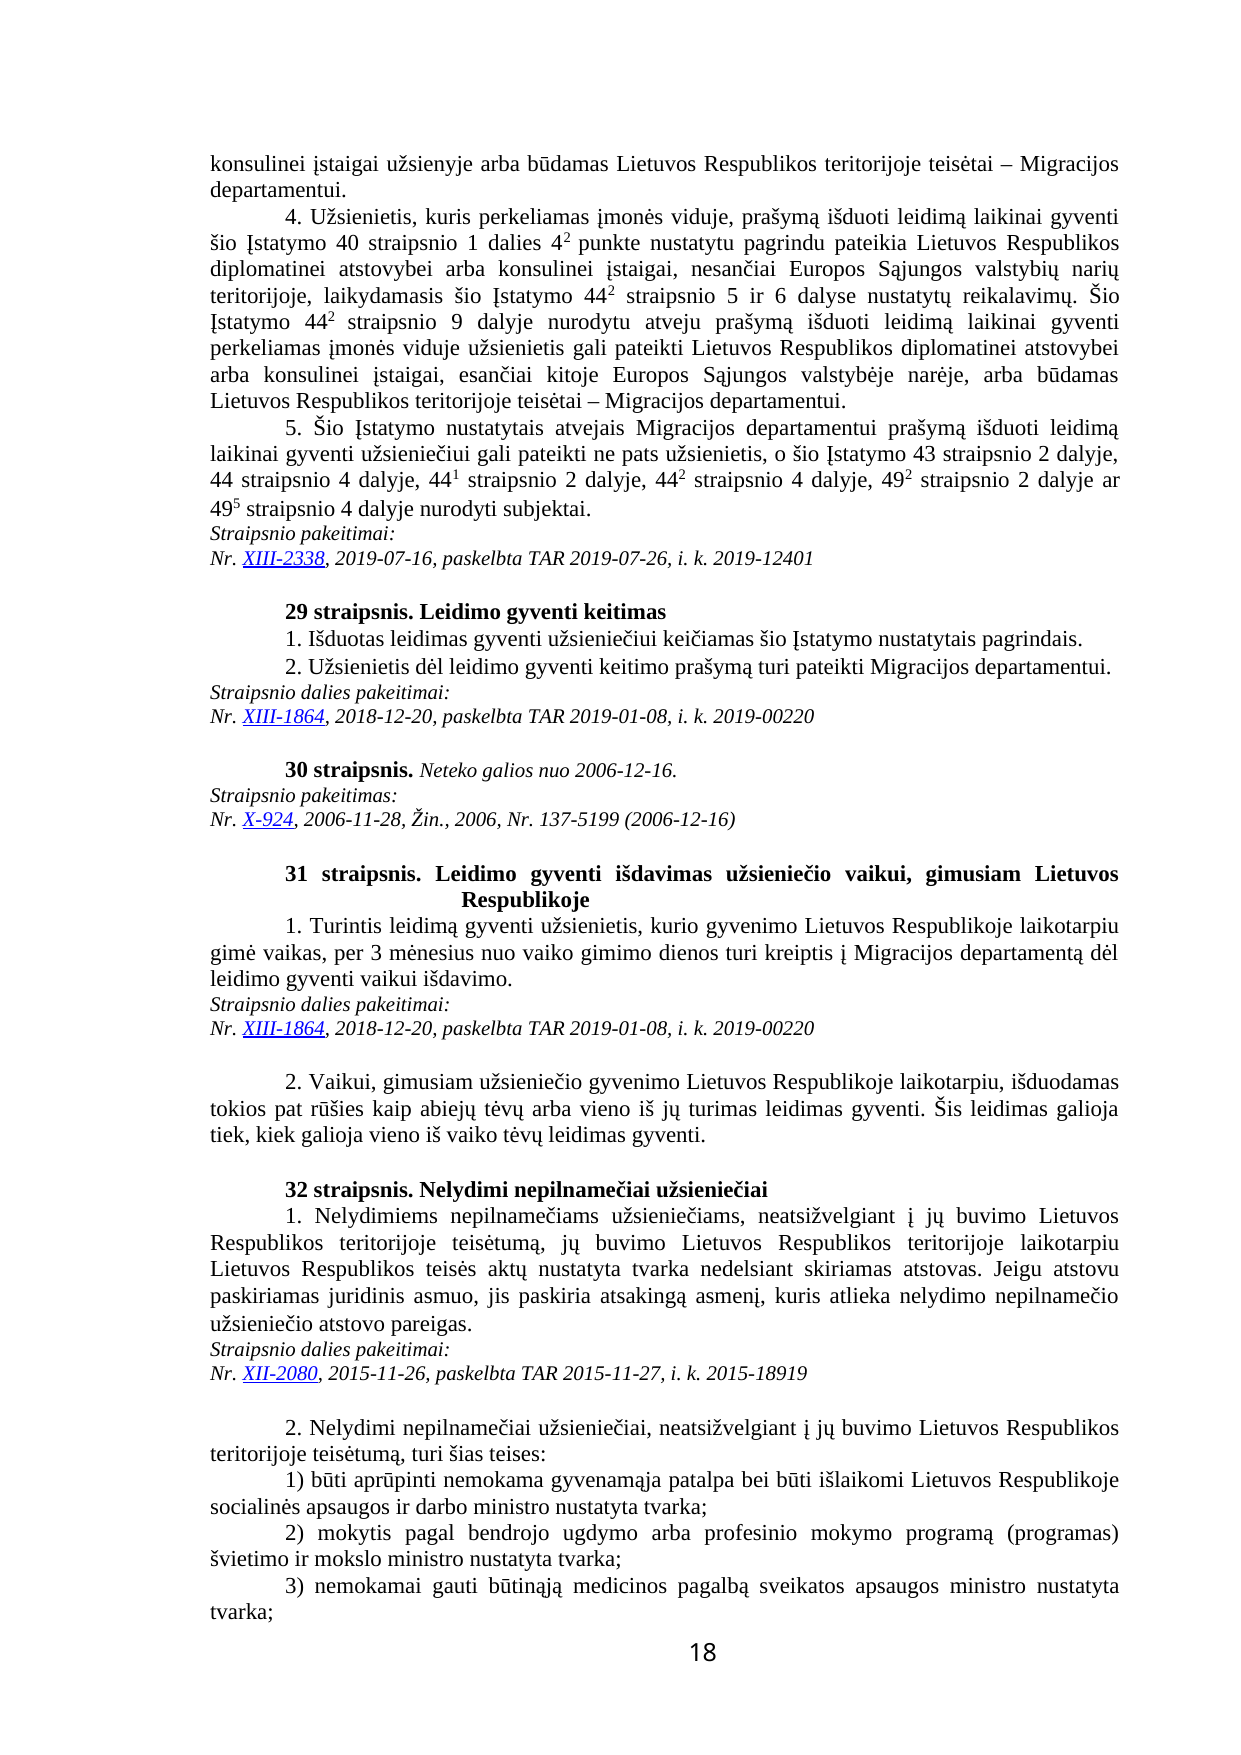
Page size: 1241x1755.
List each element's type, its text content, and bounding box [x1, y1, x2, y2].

text Straipsnio dalies pakeitimai: [210, 992, 1120, 1016]
text Nr. XIII-1864, 2018-12-20, paskelbta TAR 2019-01-08, i. k. 2019-00220 [210, 704, 1120, 728]
text 4. Užsienietis, kuris perkeliamas įmonės viduje, prašymą išduoti leidimą laikinai gyventi šio Įstatymo 40 straipsnio 1 dalies 42 punkte nustatytu pagrindu pateikia Lietuvos Respublikos diplomatinei atstovybei arba konsulinei įstaigai, nesančiai Europos Sąjungos valstybių narių teritorijoje, laikydamasis šio Įstatymo 442 straipsnio 5 ir 6 dalyse nustatytų reikalavimų. Šio Įstatymo 442 straipsnio 9 dalyje nurodytu atveju prašymą išduoti leidimą laikinai gyventi perkeliamas įmonės viduje užsienietis gali pateikti Lietuvos Respublikos diplomatinei atstovybei arba konsulinei įstaigai, esančiai kitoje Europos Sąjungos valstybėje narėje, arba būdamas Lietuvos Respublikos teritorijoje teisėtai – Migracijos departamentui. [210, 203, 1120, 413]
text 1. Išduotas leidimas gyventi užsieniečiui keičiamas šio Įstatymo nustatytais pagrindais. [210, 624, 1120, 651]
text 32 straipsnis. Nelydimi nepilnamečiai užsieniečiai [210, 1176, 1120, 1203]
text Nr. XIII-2338, 2019-07-16, paskelbta TAR 2019-07-26, i. k. 2019-12401 [210, 545, 1120, 569]
text Nr. XII-2080, 2015-11-26, paskelbta TAR 2015-11-27, i. k. 2015-18919 [210, 1361, 1120, 1385]
text Straipsnio pakeitimai: [210, 521, 1120, 545]
text Straipsnio dalies pakeitimai: [210, 1337, 1120, 1361]
text 2. Užsienietis dėl leidimo gyventi keitimo prašymą turi pateikti Migracijos departamentui. [210, 651, 1120, 680]
text 2. Nelydimi nepilnamečiai užsieniečiai, neatsižvelgiant į jų buvimo Lietuvos Respublikos teritorijoje teisėtumą, turi šias teises: [210, 1414, 1120, 1466]
text 5. Šio Įstatymo nustatytais atvejais Migracijos departamentui prašymą išduoti leidimą laikinai gyventi užsieniečiui gali pateikti ne pats užsienietis, o šio Įstatymo 43 straipsnio 2 dalyje, 44 straipsnio 4 dalyje, 441 straipsnio 2 dalyje, 442 straipsnio 4 dalyje, 492 straipsnio 2 dalyje ar 495 straipsnio 4 dalyje nurodyti subjektai. [210, 413, 1120, 521]
text 1. Nelydimiems nepilnamečiams užsieniečiams, neatsižvelgiant į jų buvimo Lietuvos Respublikos teritorijoje teisėtumą, jų buvimo Lietuvos Respublikos teritorijoje laikotarpiu Lietuvos Respublikos teisės aktų nustatyta tvarka nedelsiant skiriamas atstovas. Jeigu atstovu paskiriamas juridinis asmuo, jis paskiria atsakingą asmenį, kuris atlieka nelydimo nepilnamečio užsieniečio atstovo pareigas. [210, 1203, 1120, 1337]
text 30 straipsnis. Neteko galios nuo 2006-12-16. [210, 757, 1120, 783]
text 3) nemokamai gauti būtinąją medicinos pagalbą sveikatos apsaugos ministro nustatyta tvarka; [210, 1572, 1120, 1624]
text 29 straipsnis. Leidimo gyventi keitimas [210, 598, 1120, 624]
text Straipsnio pakeitimas: [210, 783, 1120, 807]
text Nr. XIII-1864, 2018-12-20, paskelbta TAR 2019-01-08, i. k. 2019-00220 [210, 1016, 1120, 1040]
text 1) būti aprūpinti nemokama gyvenamąja patalpa bei būti išlaikomi Lietuvos Respublikoje socialinės apsaugos ir darbo ministro nustatyta tvarka; [210, 1466, 1120, 1519]
text konsulinei įstaigai užsienyje arba būdamas Lietuvos Respublikos teritorijoje teisėtai – Migracijos departamentui. [210, 150, 1120, 203]
text Straipsnio dalies pakeitimai: [210, 680, 1120, 704]
text 2. Vaikui, gimusiam užsieniečio gyvenimo Lietuvos Respublikoje laikotarpiu, išduodamas tokios pat rūšies kaip abiejų tėvų arba vieno iš jų turimas leidimas gyventi. Šis leidimas galioja tiek, kiek galioja vieno iš vaiko tėvų leidimas gyventi. [210, 1068, 1120, 1147]
text Nr. X-924, 2006-11-28, Žin., 2006, Nr. 137-5199 (2006-12-16) [210, 807, 1120, 831]
text 31 straipsnis. Leidimo gyventi išdavimas užsieniečio vaikui, gimusiam Lietuvos Respublikoje [285, 860, 1120, 912]
text 1. Turintis leidimą gyventi užsienietis, kurio gyvenimo Lietuvos Respublikoje laikotarpiu gimė vaikas, per 3 mėnesius nuo vaiko gimimo dienos turi kreiptis į Migracijos departamentą dėl leidimo gyventi vaikui išdavimo. [210, 912, 1120, 992]
text 2) mokytis pagal bendrojo ugdymo arba profesinio mokymo programą (programas) švietimo ir mokslo ministro nustatyta tvarka; [210, 1519, 1120, 1572]
